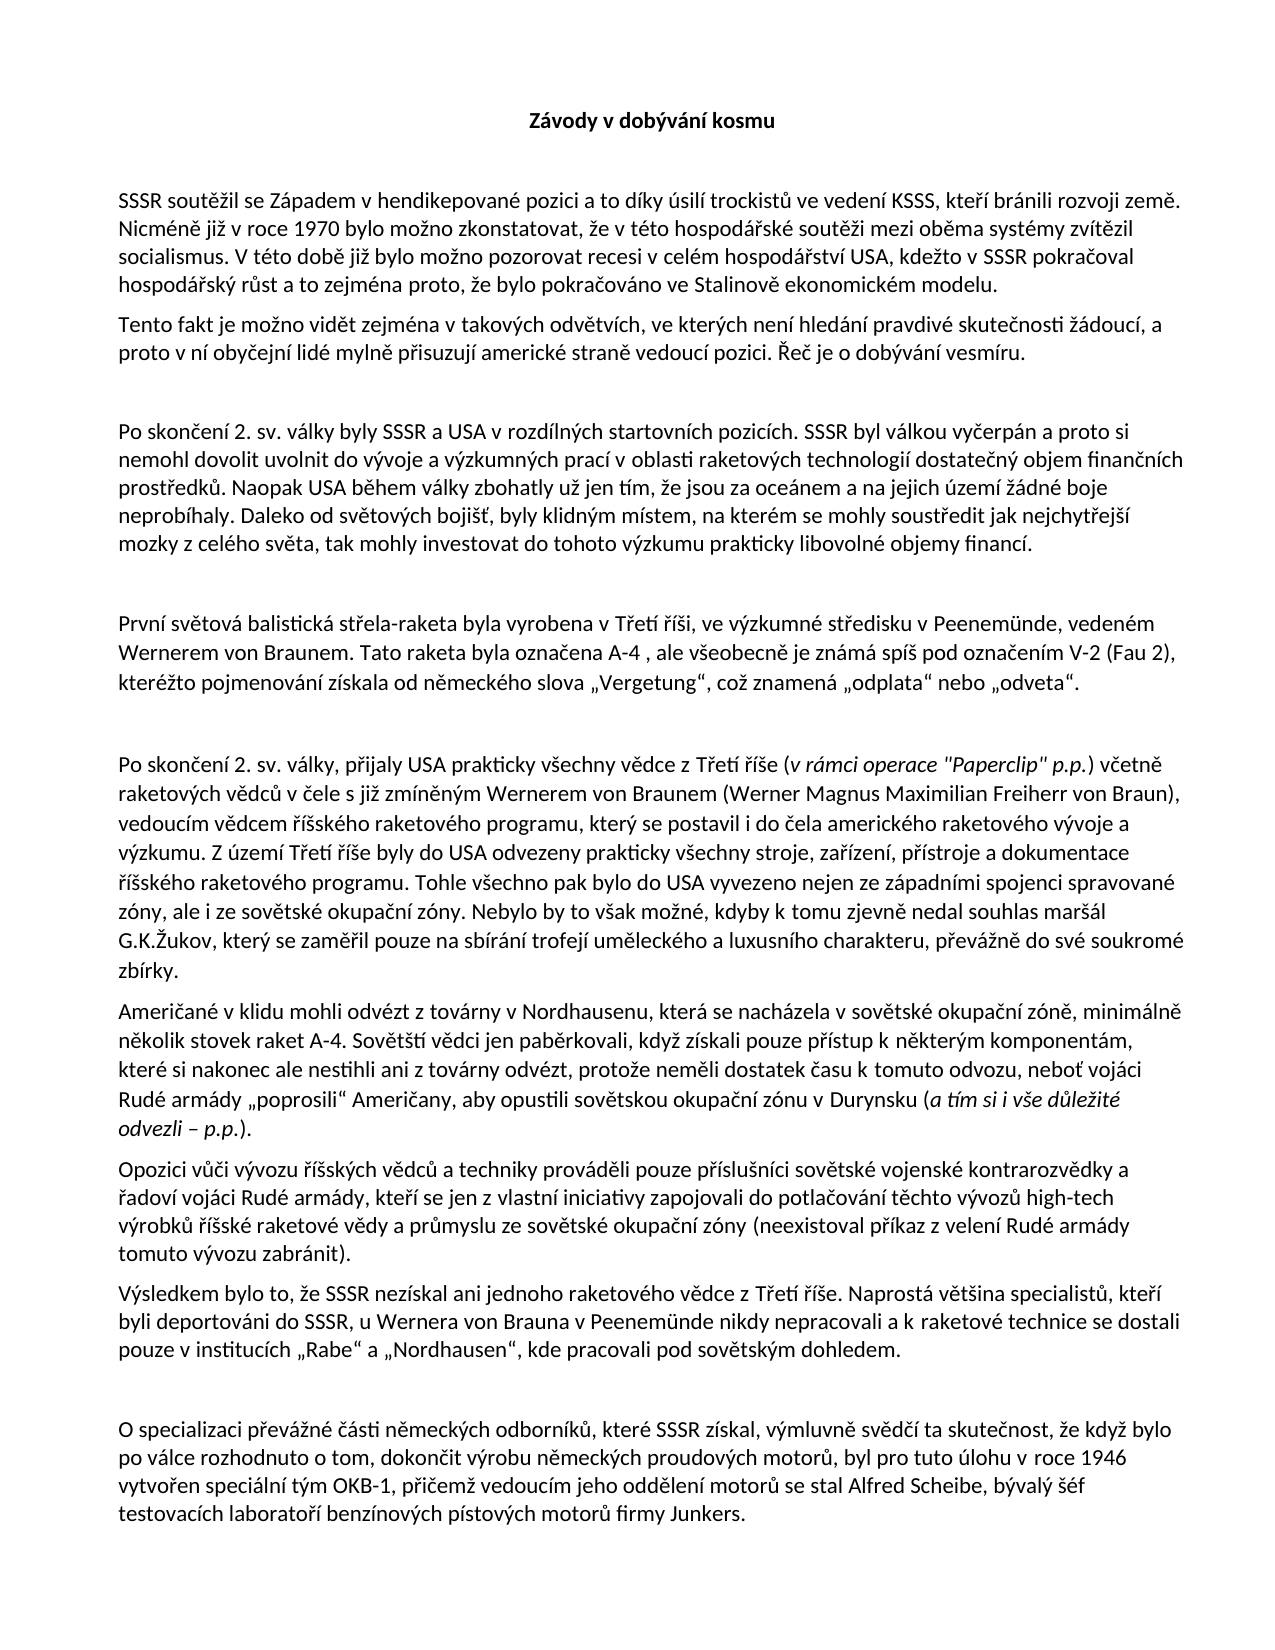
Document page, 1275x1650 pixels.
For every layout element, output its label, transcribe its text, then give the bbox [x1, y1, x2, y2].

text Američané v klidu mohli odvézt z továrny v Nordhausenu, která se nacházela v sovětské okupační zóně, minimálně několik stovek raket A-4. Sovětští vědci jen paběrkovali, když získali pouze přístup k některým komponentám, které si nakonec ale nestihli ani z továrny odvézt, protože neměli dostatek času k tomuto odvozu, neboť vojáci Rudé armády „poprosili“ Američany, aby opustili sovětskou okupační zónu v Durynsku (a tím si i vše důležité odvezli – p.p.). [118, 997, 1186, 1142]
text První světová balistická střela-raketa byla vyrobena v Třetí říši, ve výzkumné středisku v Peenemünde, vedeném Wernerem von Braunem. Tato raketa byla označena A-4 , ale všeobecně je známá spíš pod označením V-2 (Fau 2), kteréžto pojmenování získala od německého slova „Vergetung“, což znamená „odplata“ nebo „odveta“. [118, 609, 1186, 696]
text Po skončení 2. sv. války, přijaly USA prakticky všechny vědce z Třetí říše (v rámci operace "Paperclip" p.p.) včetně raketových vědců v čele s již zmíněným Wernerem von Braunem (Werner Magnus Maximilian Freiherr von Braun), vedoucím vědcem říšského raketového programu, který se postavil i do čela amerického raketového vývoje a výzkumu. Z území Třetí říše byly do USA odvezeny prakticky všechny stroje, zařízení, přístroje a dokumentace říšského raketového programu. Tohle všechno pak bylo do USA vyvezeno nejen ze západními spojenci spravované zóny, ale i ze sovětské okupační zóny. Nebylo by to však možné, kdyby k tomu zjevně nedal souhlas maršál G.K.Žukov, který se zaměřil pouze na sbírání trofejí uměleckého a luxusního charakteru, převážně do své soukromé zbírky. [118, 750, 1186, 984]
text Závody v dobývání kosmu [118, 106, 1186, 134]
text SSSR soutěžil se Západem v hendikepované pozici a to díky úsilí trockistů ve vedení KSSS, kteří bránili rozvoji země. Nicméně již v roce 1970 bylo možno zkonstatovat, že v této hospodářské soutěži mezi oběma systémy zvítězil socialismus. V této době již bylo možno pozorovat recesi v celém hospodářství USA, kdežto v SSSR pokračoval hospodářský růst a to zejména proto, že bylo pokračováno ve Stalinově ekonomickém modelu. [118, 186, 1186, 298]
text Opozici vůči vývozu říšských vědců a techniky prováděli pouze příslušníci sovětské vojenské kontrarozvědky a řadoví vojáci Rudé armády, kteří se jen z vlastní iniciativy zapojovali do potlačování těchto vývozů high-tech výrobků říšské raketové vědy a průmyslu ze sovětské okupační zóny (neexistoval příkaz z velení Rudé armády tomuto vývozu zabránit). [118, 1156, 1186, 1268]
text Výsledkem bylo to, že SSSR nezískal ani jednoho raketového vědce z Třetí říše. Naprostá většina specialistů, kteří byli deportováni do SSSR, u Wernera von Brauna v Peenemünde nikdy nepracovali a k raketové technice se dostali pouze v institucích „Rabe“ a „Nordhausen“, kde pracovali pod sovětským dohledem. [118, 1279, 1186, 1363]
text Po skončení 2. sv. války byly SSSR a USA v rozdílných startovních pozicích. SSSR byl válkou vyčerpán a proto si nemohl dovolit uvolnit do vývoje a výzkumných prací v oblasti raketových technologií dostatečný objem finančních prostředků. Naopak USA během války zbohatly už jen tím, že jsou za oceánem a na jejich území žádné boje neprobíhaly. Daleko od světových bojišť, byly klidným místem, na kterém se mohly soustředit jak nejchytřejší mozky z celého světa, tak mohly investovat do tohoto výzkumu prakticky libovolné objemy financí. [118, 417, 1186, 557]
text Tento fakt je možno vidět zejména v takových odvětvích, ve kterých není hledání pravdivé skutečnosti žádoucí, a proto v ní obyčejní lidé mylně přisuzují americké straně vedoucí pozici. Řeč je o dobývání vesmíru. [118, 310, 1186, 366]
text O specializaci převážné části německých odborníků, které SSSR získal, výmluvně svědčí ta skutečnost, že když bylo po válce rozhodnuto o tom, dokončit výrobu německých proudových motorů, byl pro tuto úlohu v roce 1946 vytvořen speciální tým OKB-1, přičemž vedoucím jeho oddělení motorů se stal Alfred Scheibe, bývalý šéf testovacích laboratoří benzínových pístových motorů firmy Junkers. [118, 1415, 1186, 1527]
